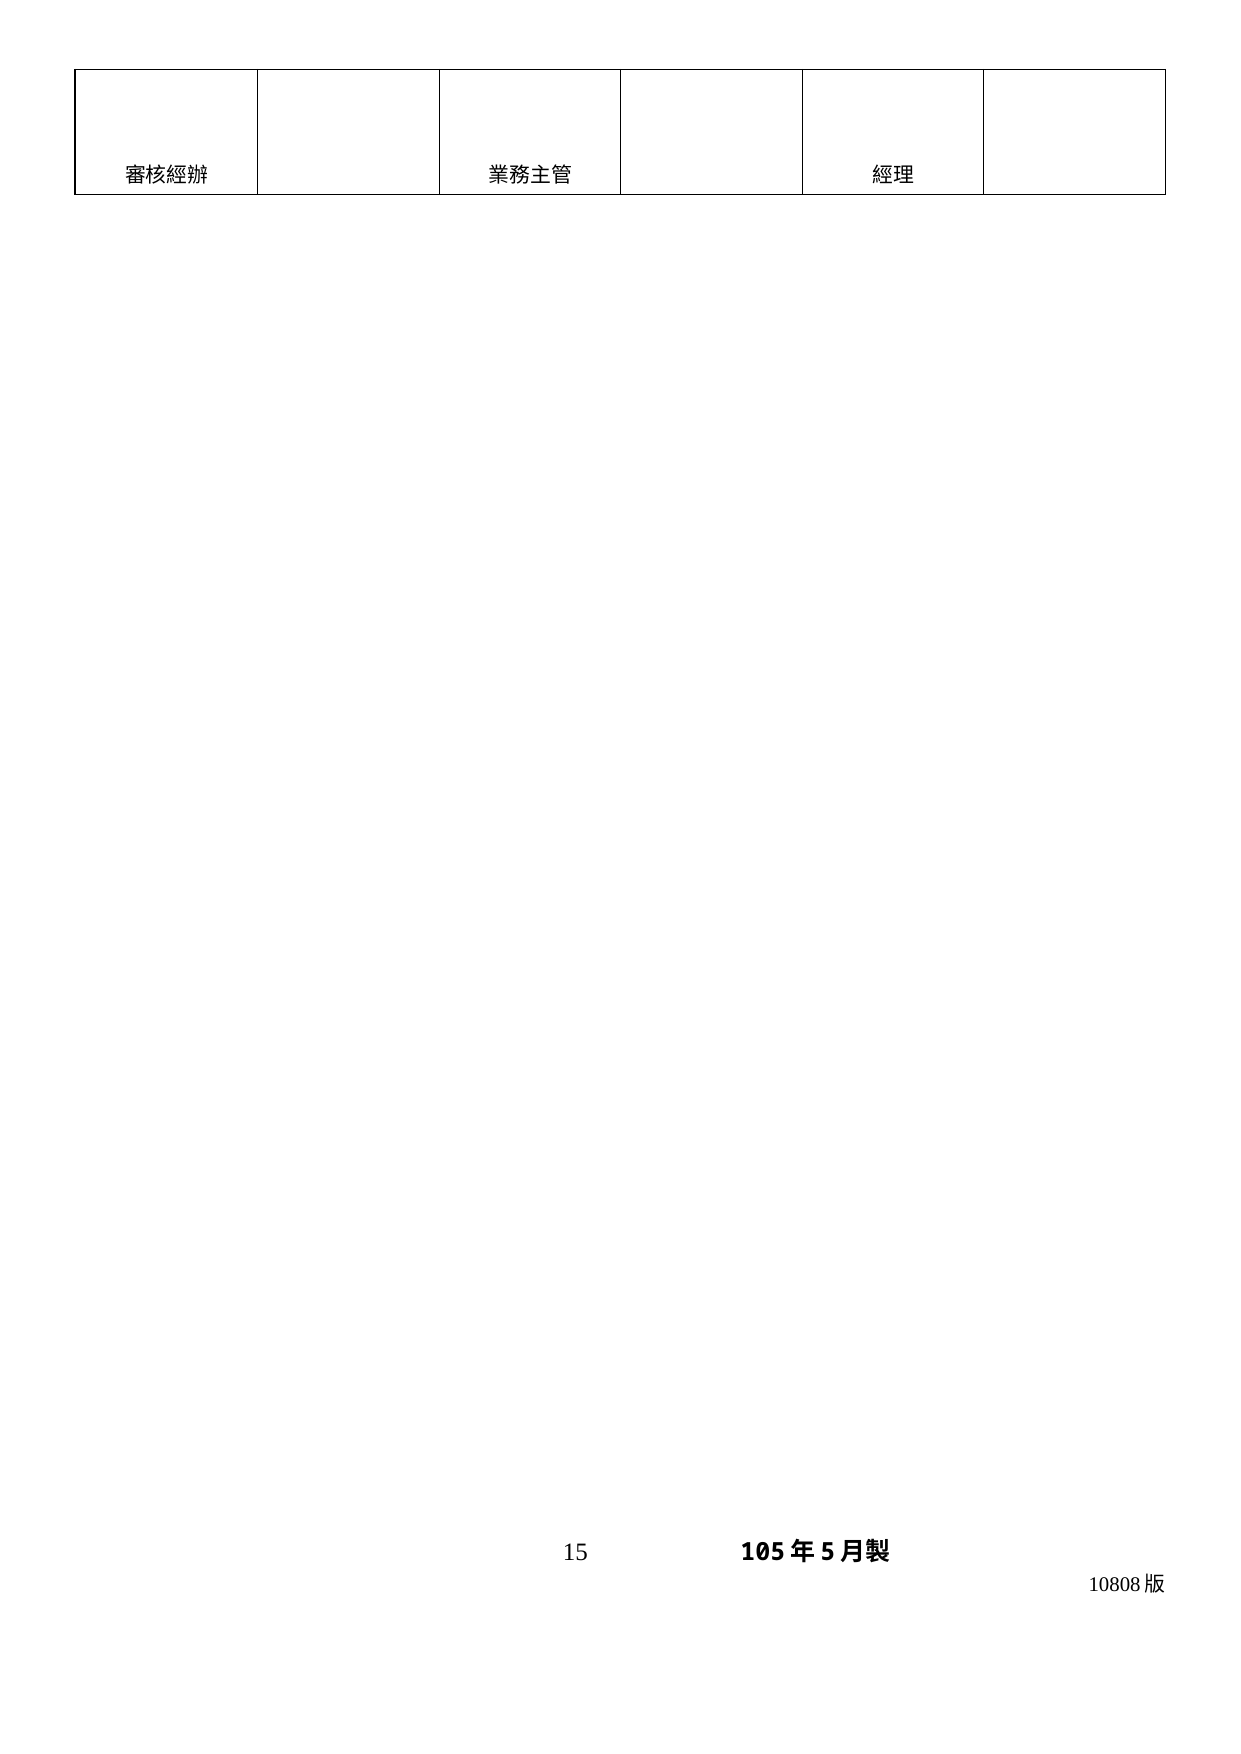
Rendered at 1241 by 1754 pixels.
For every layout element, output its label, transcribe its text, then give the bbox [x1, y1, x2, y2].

table_cell [258, 70, 439, 194]
table_cell 審核經辦 [76, 70, 257, 194]
table_cell [621, 70, 802, 194]
table_cell [984, 70, 1165, 194]
table_cell 經理 [803, 70, 983, 194]
table_cell 業務主管 [440, 70, 620, 194]
